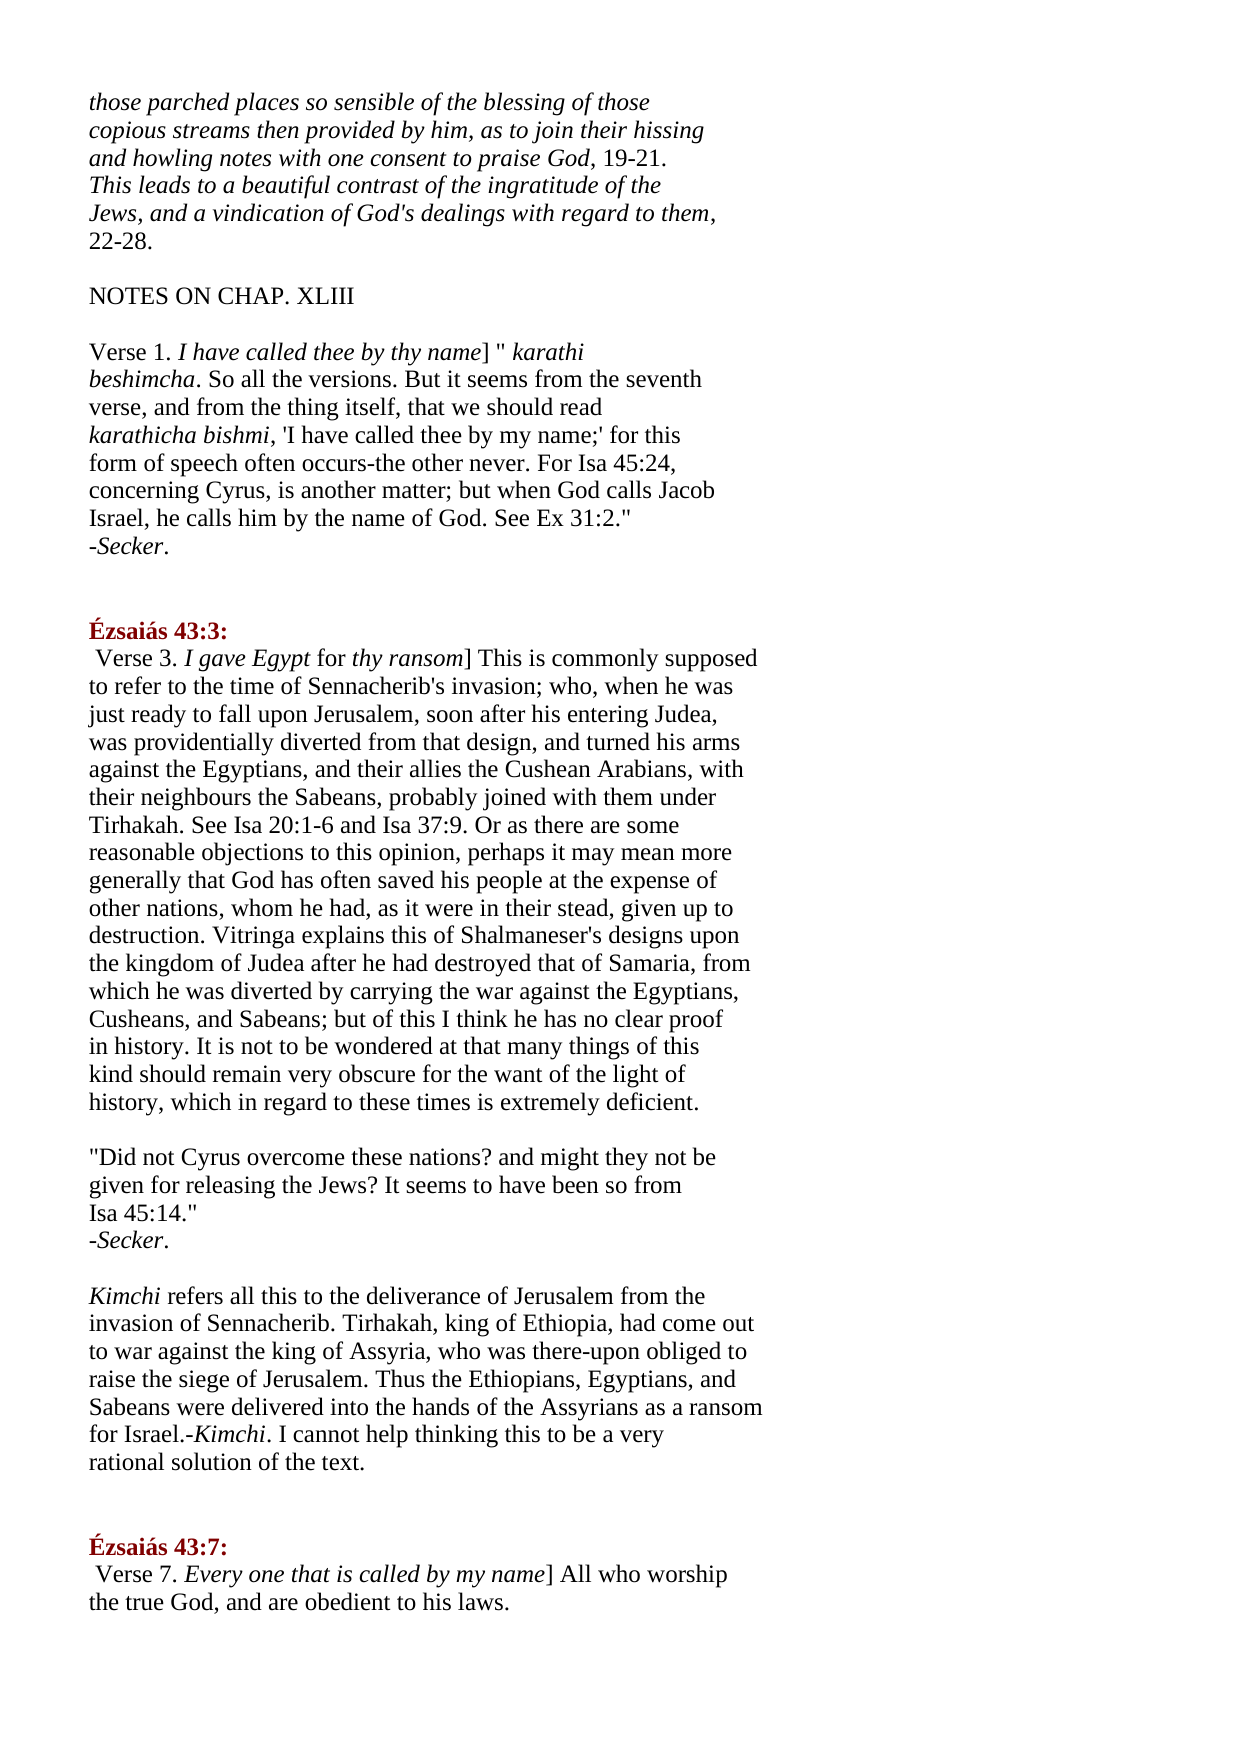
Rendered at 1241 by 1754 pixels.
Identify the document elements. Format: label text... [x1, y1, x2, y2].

text Ézsaiás 43:7: [88, 1533, 1152, 1561]
text Ézsaiás 43:3: [88, 617, 1152, 644]
text Verse 7. Every one that is called by my name] All who worship the true God, and are obedient to his laws. [88, 1561, 1152, 1644]
text Verse 3. I gave Egypt for thy ransom] This is commonly supposed to refer to the time of Sennacherib's invasion; who, when he was just ready to fall upon Jerusalem, soon after his entering Judea, was providentially diverted from that design, and turned his arms against the Egyptians, and their allies the Cushean Arabians, with their neighbours the Sabeans, probably joined with them under Tirhakah. See Isa 20:1-6 and Isa 37:9. Or as there are some reasonable objections to this opinion, perhaps it may mean more generally that God has often saved his people at the expense of other nations, whom he had, as it were in their stead, given up to destruction. Vitringa explains this of Shalmaneser's designs upon the kingdom of Judea after he had destroyed that of Samaria, from which he was diverted by carrying the war against the Egyptians, Cusheans, and Sabeans; but of this I think he has no clear proof in history. It is not to be wondered at that many things of this kind should remain very obscure for the want of the light of history, which in regard to these times is extremely deficient. "Did not Cyrus overcome these nations? and might they not be given for releasing the Jews? It seems to have been so from Isa 45:14." -Secker. Kimchi refers all this to the deliverance of Jerusalem from the invasion of Sennacherib. Tirhakah, king of Ethiopia, had come out to war against the king of Assyria, who was there-upon obliged to raise the siege of Jerusalem. Thus the Ethiopians, Egyptians, and Sabeans were delivered into the hands of the Assyrians as a ransom for Israel.-Kimchi. I cannot help thinking this to be a very rational solution of the text. [88, 644, 1152, 1503]
text those parched places so sensible of the blessing of those copious streams then provided by him, as to join their hissing and howling notes with one consent to praise God, 19-21. This leads to a beautiful contrast of the ingratitude of the Jews, and a vindication of God's dealings with regard to them, 22-28. NOTES ON CHAP. XLIII Verse 1. I have called thee by thy name] " karathi beshimcha. So all the versions. But it seems from the seventh verse, and from the thing itself, that we should read karathicha bishmi, 'I have called thee by my name;' for this form of speech often occurs-the other never. For Isa 45:24, concerning Cyrus, is another matter; but when God calls Jacob Israel, he calls him by the name of God. See Ex 31:2." -Secker. [88, 88, 1152, 587]
